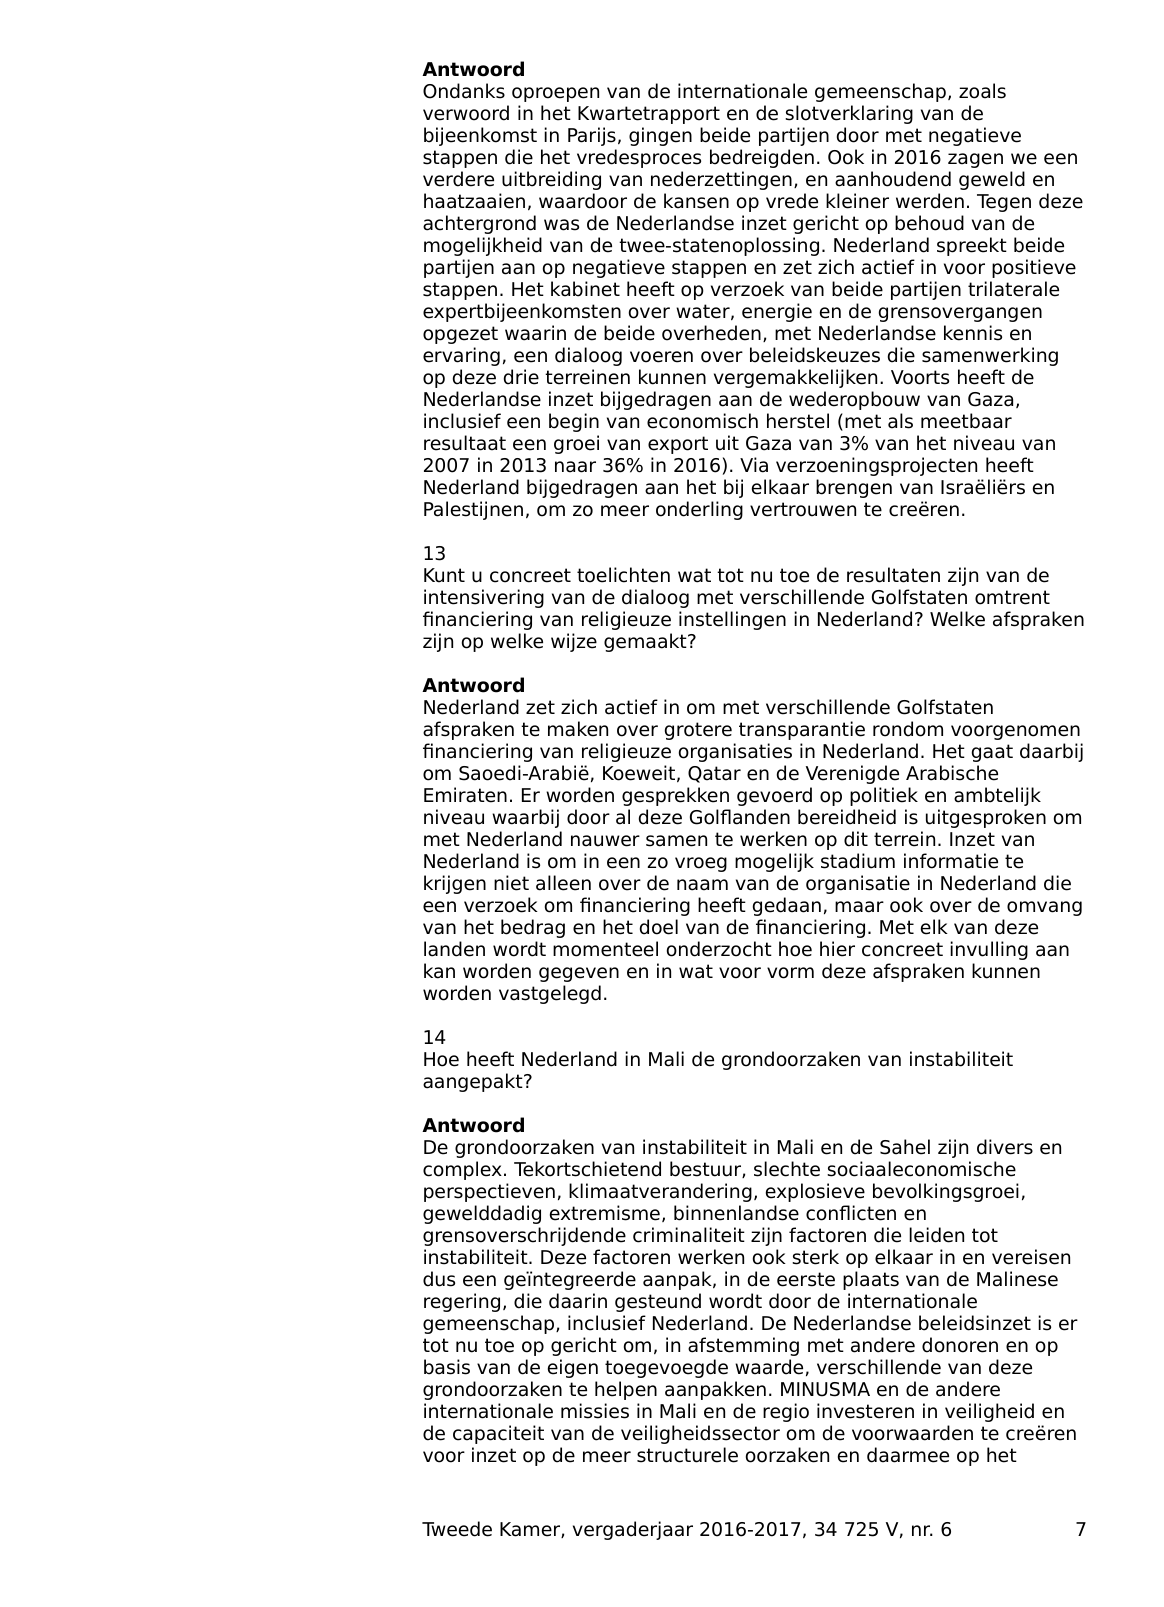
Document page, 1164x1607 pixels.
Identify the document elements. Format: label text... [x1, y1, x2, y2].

text Antwoord [422, 675, 1087, 697]
text Ondanks oproepen van de internationale gemeenschap, zoals verwoord in het Kwartetrapport en de slotverklaring van de bijeenkomst in Parijs, gingen beide partijen door met negatieve stappen die het vredesproces bedreigden. Ook in 2016 zagen we een verdere uitbreiding van nederzettingen, en aanhoudend geweld en haatzaaien, waardoor de kansen op vrede kleiner werden. Tegen deze achtergrond was de Nederlandse inzet gericht op behoud van de mogelijkheid van de twee-statenoplossing. Nederland spreekt beide partijen aan op negatieve stappen en zet zich actief in voor positieve stappen. Het kabinet heeft op verzoek van beide partijen trilaterale expertbijeenkomsten over water, energie en de grensovergangen opgezet waarin de beide overheden, met Nederlandse kennis en ervaring, een dialoog voeren over beleidskeuzes die samenwerking op deze drie terreinen kunnen vergemakkelijken. Voorts heeft de Nederlandse inzet bijgedragen aan de wederopbouw van Gaza, inclusief een begin van economisch herstel (met als meetbaar resultaat een groei van export uit Gaza van 3% van het niveau van 2007 in 2013 naar 36% in 2016). Via verzoeningsprojecten heeft Nederland bijgedragen aan het bij elkaar brengen van Israëliërs en Palestijnen, om zo meer onderling vertrouwen te creëren. [422, 81, 1087, 521]
text 14 [422, 1027, 1087, 1049]
text Hoe heeft Nederland in Mali de grondoorzaken van instabiliteit aangepakt? [422, 1049, 1087, 1093]
text Nederland zet zich actief in om met verschillende Golfstaten afspraken te maken over grotere transparantie rondom voorgenomen financiering van religieuze organisaties in Nederland. Het gaat daarbij om Saoedi-Arabië, Koeweit, Qatar en de Verenigde Arabische Emiraten. Er worden gesprekken gevoerd op politiek en ambtelijk niveau waarbij door al deze Golflanden bereidheid is uitgesproken om met Nederland nauwer samen te werken op dit terrein. Inzet van Nederland is om in een zo vroeg mogelijk stadium informatie te krijgen niet alleen over de naam van de organisatie in Nederland die een verzoek om financiering heeft gedaan, maar ook over de omvang van het bedrag en het doel van de financiering. Met elk van deze landen wordt momenteel onderzocht hoe hier concreet invulling aan kan worden gegeven en in wat voor vorm deze afspraken kunnen worden vastgelegd. [422, 697, 1087, 1004]
text Kunt u concreet toelichten wat tot nu toe de resultaten zijn van de intensivering van de dialoog met verschillende Golfstaten omtrent financiering van religieuze instellingen in Nederland? Welke afspraken zijn op welke wijze gemaakt? [422, 565, 1087, 653]
text Antwoord [422, 59, 1087, 81]
text 13 [422, 543, 1087, 565]
text Antwoord [422, 1115, 1087, 1137]
text De grondoorzaken van instabiliteit in Mali en de Sahel zijn divers en complex. Tekortschietend bestuur, slechte sociaaleconomische perspectieven, klimaatverandering, explosieve bevolkingsgroei, gewelddadig extremisme, binnenlandse conflicten en grensoverschrijdende criminaliteit zijn factoren die leiden tot instabiliteit. Deze factoren werken ook sterk op elkaar in en vereisen dus een geïntegreerde aanpak, in de eerste plaats van de Malinese regering, die daarin gesteund wordt door de internationale gemeenschap, inclusief Nederland. De Nederlandse beleidsinzet is er tot nu toe op gericht om, in afstemming met andere donoren en op basis van de eigen toegevoegde waarde, verschillende van deze grondoorzaken te helpen aanpakken. MINUSMA en de andere internationale missies in Mali en de regio investeren in veiligheid en de capaciteit van de veiligheidssector om de voorwaarden te creëren voor inzet op de meer structurele oorzaken en daarmee op het [422, 1137, 1087, 1467]
